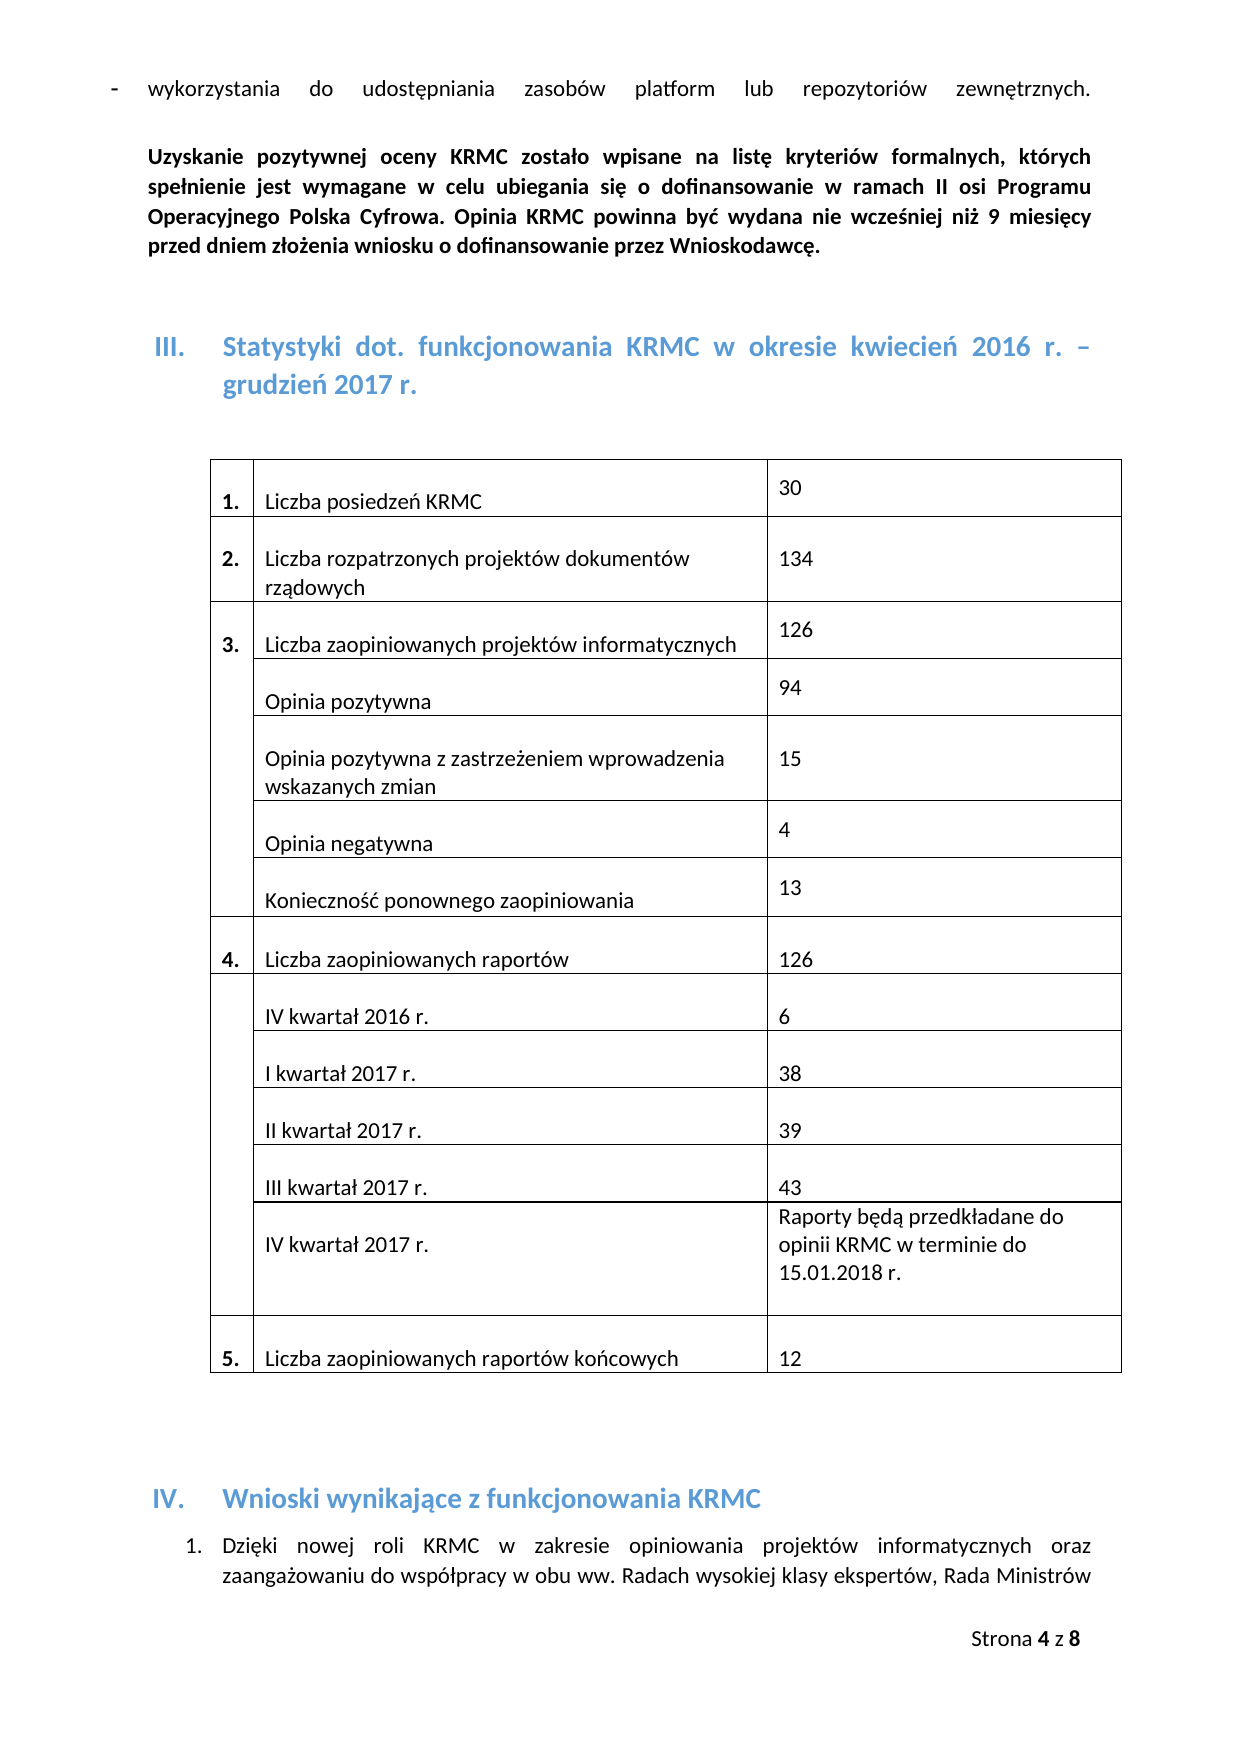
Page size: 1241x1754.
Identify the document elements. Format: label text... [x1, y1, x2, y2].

text Uzyskanie pozytywnej oceny KRMC zostało wpisane na listę kryteriów formalnych, których spełnienie jest wymagane w celu ubiegania się o dofinansowanie w ramach II osi Programu Operacyjnego Polska Cyfrowa. Opinia KRMC powinna być wydana nie wcześniej niż 9 miesięcy przed dniem złożenia wniosku o dofinansowanie przez Wnioskodawcę. [148, 142, 1092, 259]
table_cell II kwartał 2017 r. [254, 1088, 767, 1144]
table_cell Opinia pozytywna z zastrzeżeniem wprowadzenia wskazanych zmian [254, 716, 767, 800]
table_cell 6 [768, 974, 1121, 1030]
table_cell 13 [768, 858, 1121, 916]
table_cell 5. [211, 1316, 253, 1372]
table_cell Opinia pozytywna [254, 659, 767, 715]
table_cell 94 [768, 659, 1121, 715]
table_cell 126 [768, 917, 1121, 973]
table_cell 12 [768, 1316, 1121, 1372]
table_cell 2. [211, 517, 253, 601]
table_cell Raporty będą przedkładane do opinii KRMC w terminie do 15.01.2018 r. [768, 1203, 1121, 1314]
table_cell 4 [768, 801, 1121, 857]
table_header 30 [768, 460, 1121, 516]
list wykorzystania do udostępniania zasobów platform lub repozytoriów zewnętrznych. [111, 74, 1092, 130]
table_cell Liczba rozpatrzonych projektów dokumentów rządowych [254, 517, 767, 601]
table_cell 15 [768, 716, 1121, 800]
table_cell Liczba zaopiniowanych raportów końcowych [254, 1316, 767, 1372]
table_cell Liczba zaopiniowanych raportów [254, 917, 767, 973]
table_cell I kwartał 2017 r. [254, 1031, 767, 1087]
table_cell 43 [768, 1145, 1121, 1201]
list Wnioski wynikające z funkcjonowania KRMC [185, 1481, 1092, 1516]
table_cell 4. [211, 917, 253, 973]
table_cell IV kwartał 2016 r. [254, 974, 767, 1030]
table_cell III kwartał 2017 r. [254, 1145, 767, 1201]
table_cell [211, 974, 253, 1314]
table_cell Opinia negatywna [254, 801, 767, 857]
table_cell 126 [768, 602, 1121, 658]
table_cell 39 [768, 1088, 1121, 1144]
table_cell 3. [211, 602, 253, 916]
list Dzięki nowej roli KRMC w zakresie opiniowania projektów informatycznych oraz zaangażowaniu do współpracy w obu ww. Radach wysokiej klasy ekspertów, Rada Ministrów [185, 1531, 1092, 1589]
table_header 1. [211, 460, 253, 516]
table_cell Liczba zaopiniowanych projektów informatycznych [254, 602, 767, 658]
table_cell 134 [768, 517, 1121, 601]
list Statystyki dot. funkcjonowania KRMC w okresie kwiecień 2016 r. – grudzień 2017 r. [185, 328, 1092, 402]
table_cell IV kwartał 2017 r. [254, 1203, 767, 1314]
table_header Liczba posiedzeń KRMC [254, 460, 767, 516]
table_cell 38 [768, 1031, 1121, 1087]
table_cell Konieczność ponownego zaopiniowania [254, 858, 767, 916]
